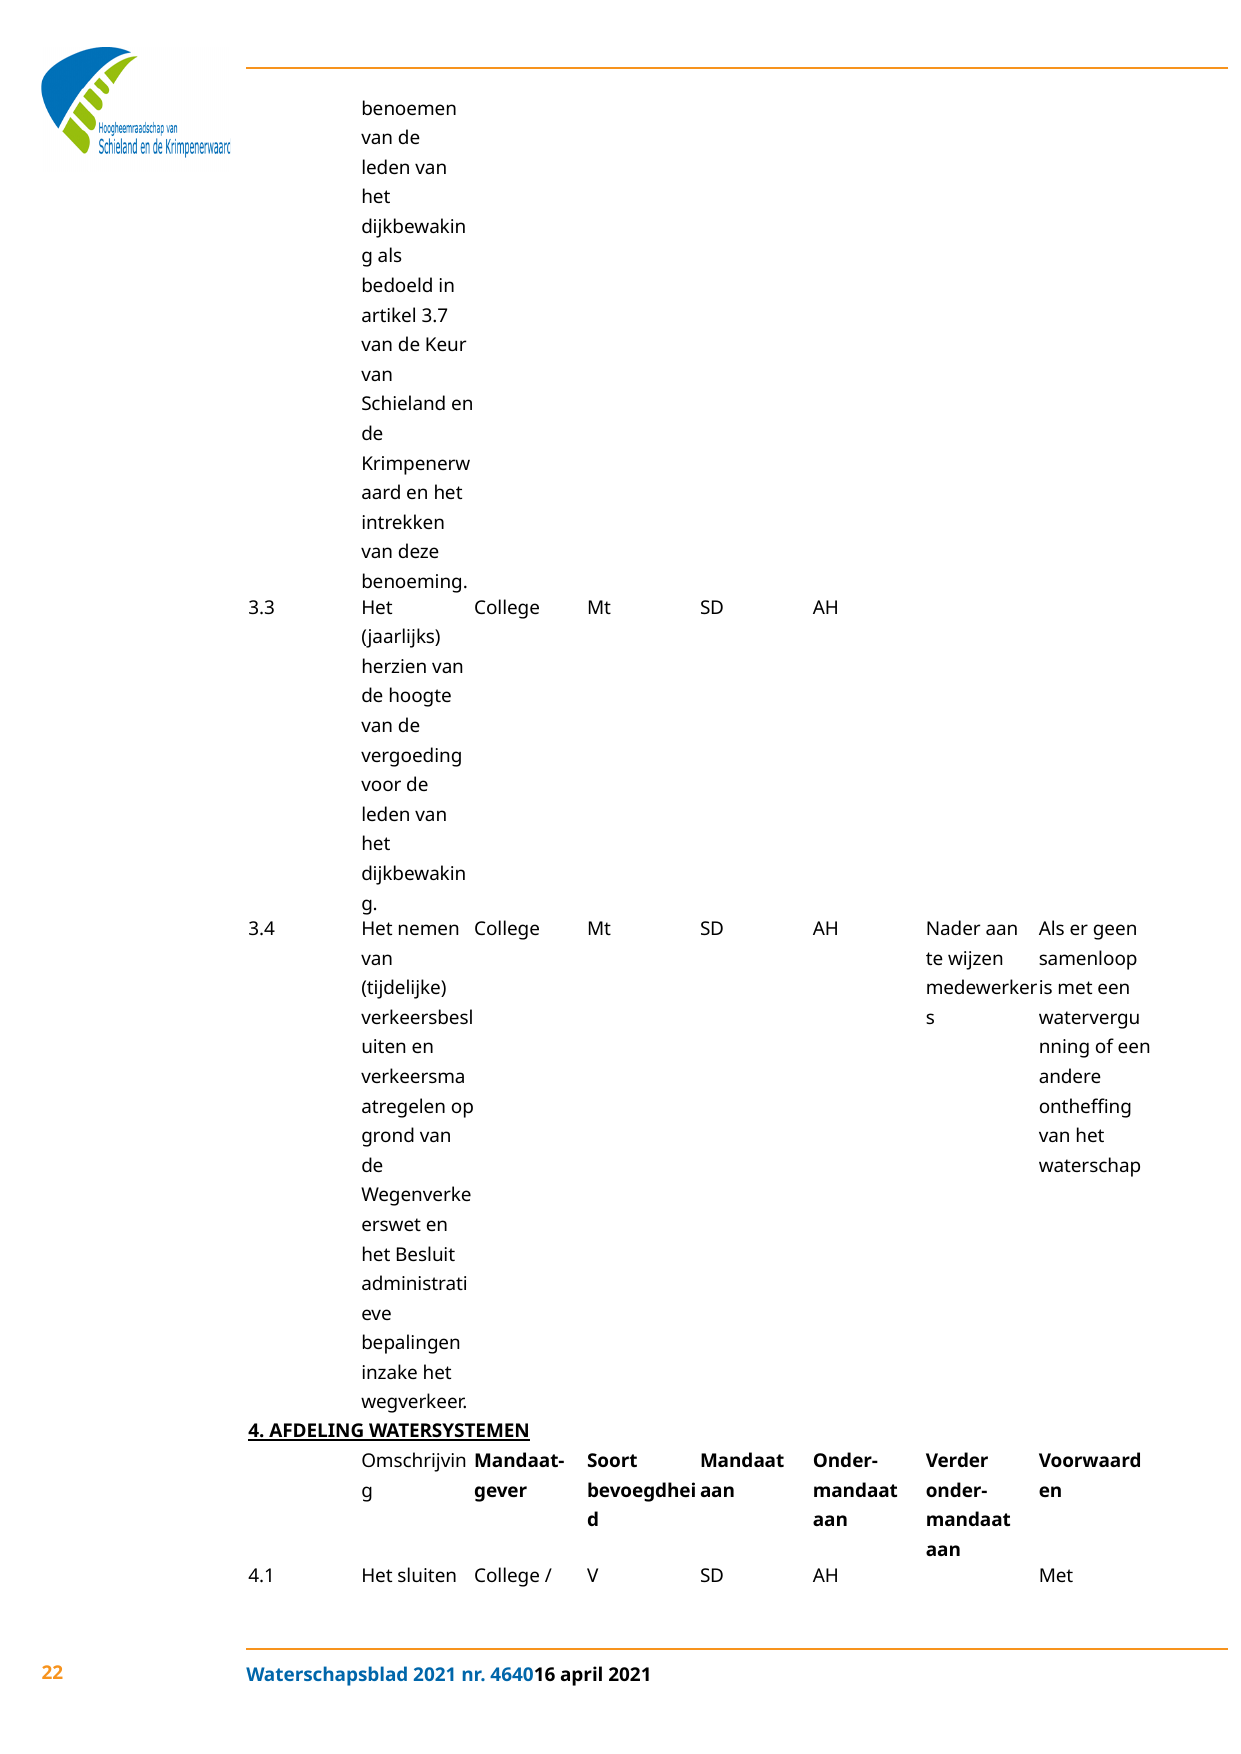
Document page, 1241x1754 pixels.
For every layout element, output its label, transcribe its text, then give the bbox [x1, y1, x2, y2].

table_cell AH [813, 915, 926, 1414]
table_cell Het nemen van (tijdelijke) verkeersbesluiten en verkeersmaatregelen op grond van de Wegenverkeerswet en het Besluit administratieve bepalingen inzake het wegverkeer. [361, 915, 474, 1414]
table_header Verder onder- mandaat aan [926, 1448, 1038, 1562]
table_cell College [474, 594, 587, 915]
table_cell College / [474, 1562, 587, 1588]
table_cell benoemen van de leden van het dijkbewaking als bedoeld in artikel 3.7 van de Keur van Schieland en de Krimpenerwaard en het intrekken van deze benoeming. [361, 95, 474, 594]
table_header Mandaat aan [700, 1448, 813, 1562]
table_cell Mt [587, 594, 700, 915]
table_header Mandaat-gever [474, 1448, 587, 1562]
table_cell V [587, 1562, 700, 1588]
table_cell 3.3 [248, 594, 361, 915]
table_cell [474, 95, 587, 594]
table_cell Het sluiten [361, 1562, 474, 1588]
table_cell 4.1 [248, 1562, 361, 1588]
table_cell [926, 1562, 1038, 1588]
table_cell AH [813, 594, 926, 915]
table_cell SD [700, 915, 813, 1414]
table_cell Mt [587, 915, 700, 1414]
table_cell SD [700, 594, 813, 915]
table_header Soort bevoegdheid [587, 1448, 700, 1562]
table_cell 3.4 [248, 915, 361, 1414]
table_cell [813, 95, 926, 594]
table_cell College [474, 915, 587, 1414]
table_header Omschrijving [361, 1448, 474, 1562]
table_cell Nader aan te wijzen medewerkers [926, 915, 1038, 1414]
table_cell [700, 95, 813, 594]
table_header [248, 1448, 361, 1562]
table_header Voorwaarden [1039, 1448, 1152, 1562]
text 4. AFDELING WATERSYSTEMEN [248, 1418, 1152, 1443]
table_cell [587, 95, 700, 594]
table_cell Met [1039, 1562, 1152, 1588]
table_cell [1039, 594, 1152, 915]
table_cell SD [700, 1562, 813, 1588]
table_cell [926, 95, 1038, 594]
picture [41, 47, 231, 172]
table_cell Als er geen samenloop is met een watervergunning of een andere ontheffing van het waterschap [1039, 915, 1152, 1414]
table_cell [248, 95, 361, 594]
table_cell AH [813, 1562, 926, 1588]
table_cell Het (jaarlijks) herzien van de hoogte van de vergoeding voor de leden van het dijkbewaking. [361, 594, 474, 915]
table_header Onder-mandaat aan [813, 1448, 926, 1562]
table_cell [926, 594, 1038, 915]
table_cell [1039, 95, 1152, 594]
